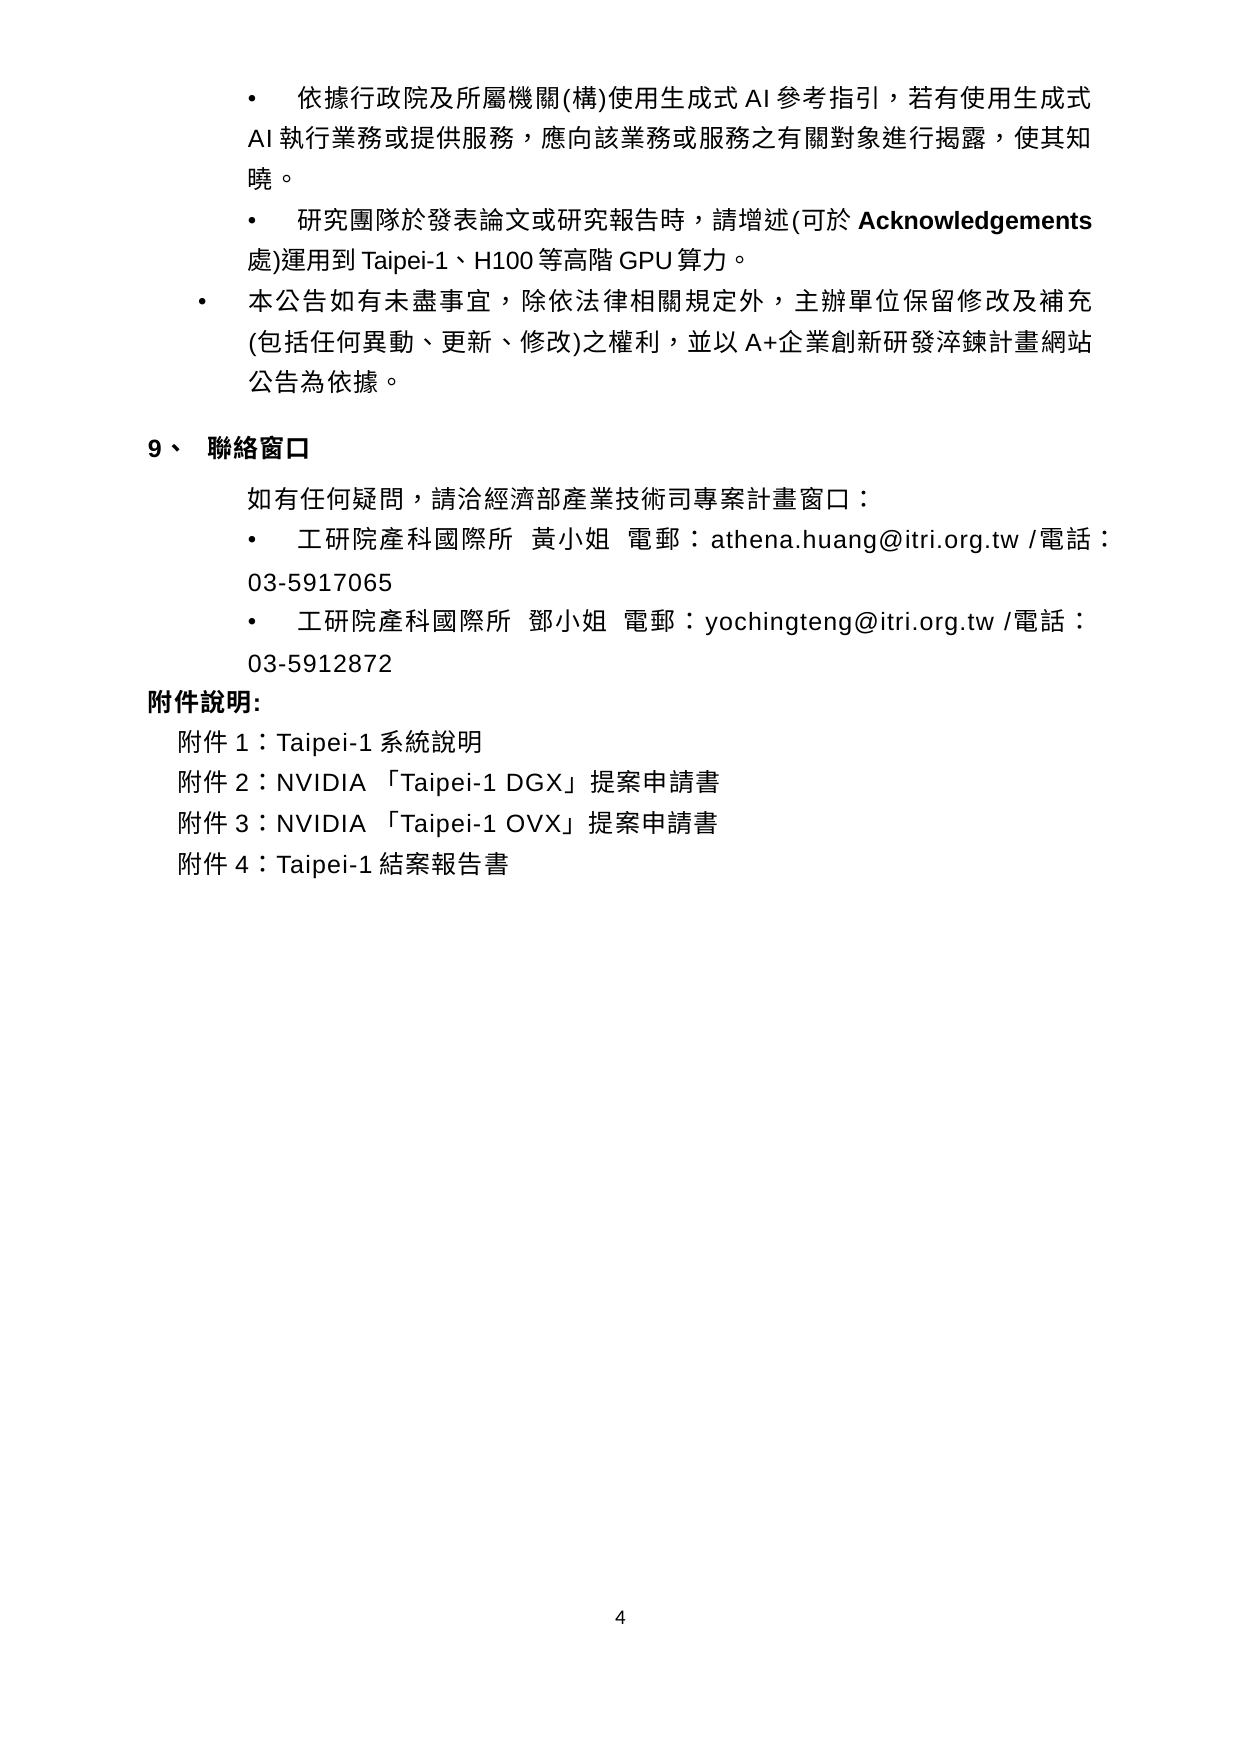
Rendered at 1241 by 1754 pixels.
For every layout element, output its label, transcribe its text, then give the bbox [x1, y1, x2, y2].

text 附件2：NVIDIA 「Taipei-1 DGX」提案申請書 [177, 759, 1092, 800]
list 工研院產科國際所 鄧小姐 電郵：yochingteng@itri.org.tw /電話：03-5912872 [248, 597, 1092, 678]
text 附件1：Taipei-1系統說明 [177, 719, 1092, 759]
list 聯絡窗口 [148, 424, 1092, 464]
list 研究團隊於發表論文或研究報告時，請增述(可於Acknowledgements處)運用到Taipei-1、H100等高階GPU算力。 [248, 196, 1092, 277]
list 依據行政院及所屬機關(構)使用生成式AI參考指引，若有使用生成式AI執行業務或提供服務，應向該業務或服務之有關對象進行揭露，使其知曉。 [248, 74, 1092, 196]
list 工研院產科國際所 黃小姐 電郵：athena.huang@itri.org.tw /電話：03-5917065 [248, 516, 1092, 597]
text 如有任何疑問，請洽經濟部產業技術司專案計畫窗口： [248, 475, 1092, 516]
text 附件3：NVIDIA 「Taipei-1 OVX」提案申請書 [177, 800, 1092, 841]
list 本公告如有未盡事宜，除依法律相關規定外，主辦單位保留修改及補充(包括任何異動、更新、修改)之權利，並以A+企業創新研發淬鍊計畫網站公告為依據。 [198, 277, 1092, 399]
text 附件說明: [148, 678, 1092, 719]
text 附件4：Taipei-1結案報告書 [177, 841, 1092, 881]
